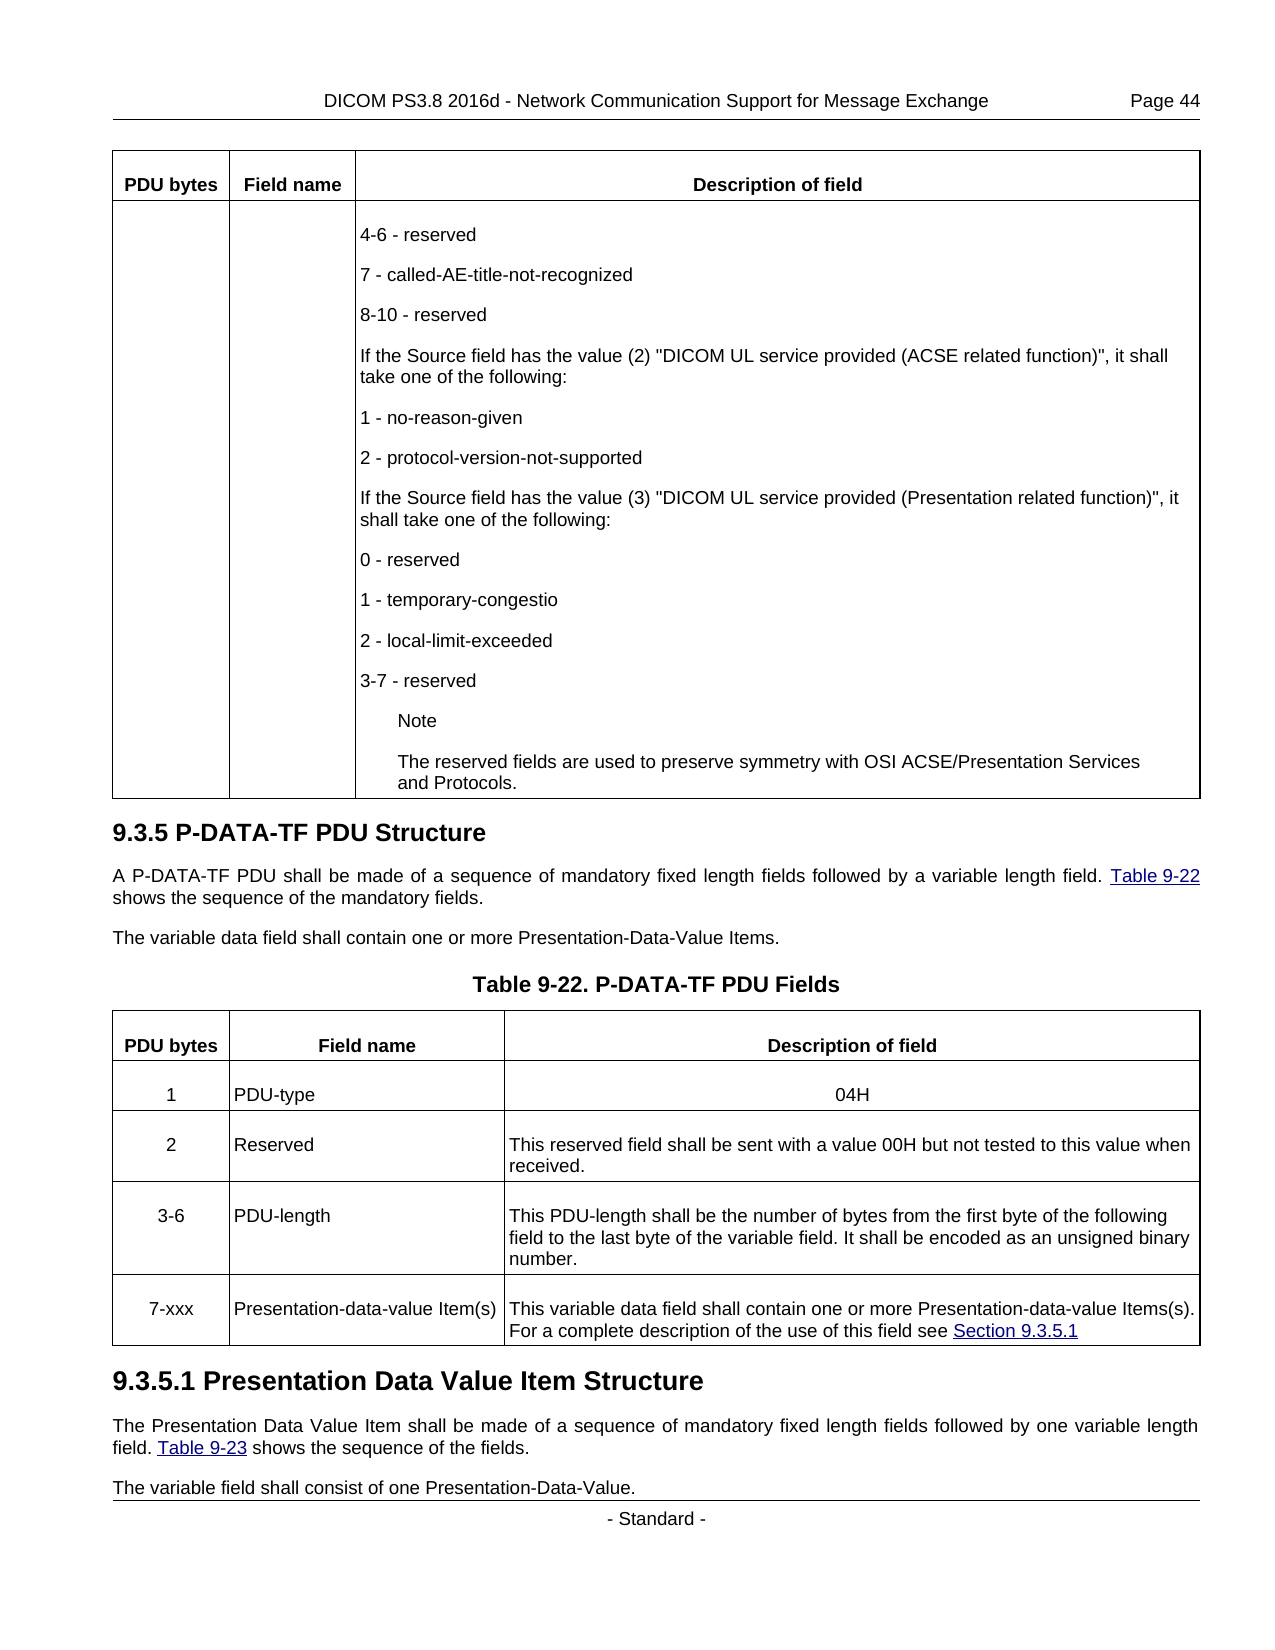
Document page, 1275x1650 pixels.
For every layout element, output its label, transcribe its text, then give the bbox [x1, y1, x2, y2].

table_cell 4-6 - reserved 7 - called-AE-title-not-recognized 8-10 - reserved If the Source field has the value (2) "DICOM UL service provided (ACSE related function)", it shall take one of the following: 1 - no-reason-given 2 - protocol-version-not-supported If the Source field has the value (3) "DICOM UL service provided (Presentation related function)", it shall take one of the following: 0 - reserved 1 - temporary-congestio 2 - local-limit-exceeded 3-7 - reserved Note The reserved fields are used to preserve symmetry with OSI ACSE/Presentation Services and Protocols. [356, 201, 1199, 798]
table_header Description of field [356, 151, 1199, 200]
table_cell 2 [113, 1111, 229, 1181]
table_cell 7-xxx [113, 1275, 229, 1345]
table_cell [113, 201, 229, 798]
table_cell This reserved field shall be sent with a value 00H but not tested to this value when received. [505, 1111, 1199, 1181]
table_header PDU bytes [113, 151, 229, 200]
text The Presentation Data Value Item shall be made of a sequence of mandatory fixed length fields followed by one variable length field. Table 9-23 shows the sequence of the fields. [112, 1415, 1200, 1458]
table_header PDU bytes [113, 1011, 229, 1060]
table_header Description of field [505, 1011, 1199, 1060]
table_cell 04H [505, 1061, 1199, 1110]
text The variable data field shall contain one or more Presentation-Data-Value Items. [112, 927, 1200, 948]
table_header Field name [230, 151, 355, 200]
table_cell This variable data field shall contain one or more Presentation-data-value Items(s). For a complete description of the use of this field see Section 9.3.5.1 [505, 1275, 1199, 1345]
table_cell PDU-type [230, 1061, 504, 1110]
text A P-DATA-TF PDU shall be made of a sequence of mandatory fixed length fields followed by a variable length field. Table 9-22 shows the sequence of the mandatory fields. [112, 865, 1200, 908]
text Table 9-22. P-DATA-TF PDU Fields [112, 971, 1200, 997]
table_header Field name [230, 1011, 504, 1060]
table_cell [230, 201, 355, 798]
text 9.3.5.1 Presentation Data Value Item Structure [112, 1365, 1200, 1396]
text 9.3.5 P-DATA-TF PDU Structure [112, 818, 1200, 846]
table_cell Reserved [230, 1111, 504, 1181]
table_cell Presentation-data-value Item(s) [230, 1275, 504, 1345]
text The variable field shall consist of one Presentation-Data-Value. [112, 1477, 1200, 1498]
table_cell 1 [113, 1061, 229, 1110]
table_cell PDU-length [230, 1182, 504, 1274]
table_cell This PDU-length shall be the number of bytes from the first byte of the following field to the last byte of the variable field. It shall be encoded as an unsigned binary number. [505, 1182, 1199, 1274]
table_cell 3-6 [113, 1182, 229, 1274]
